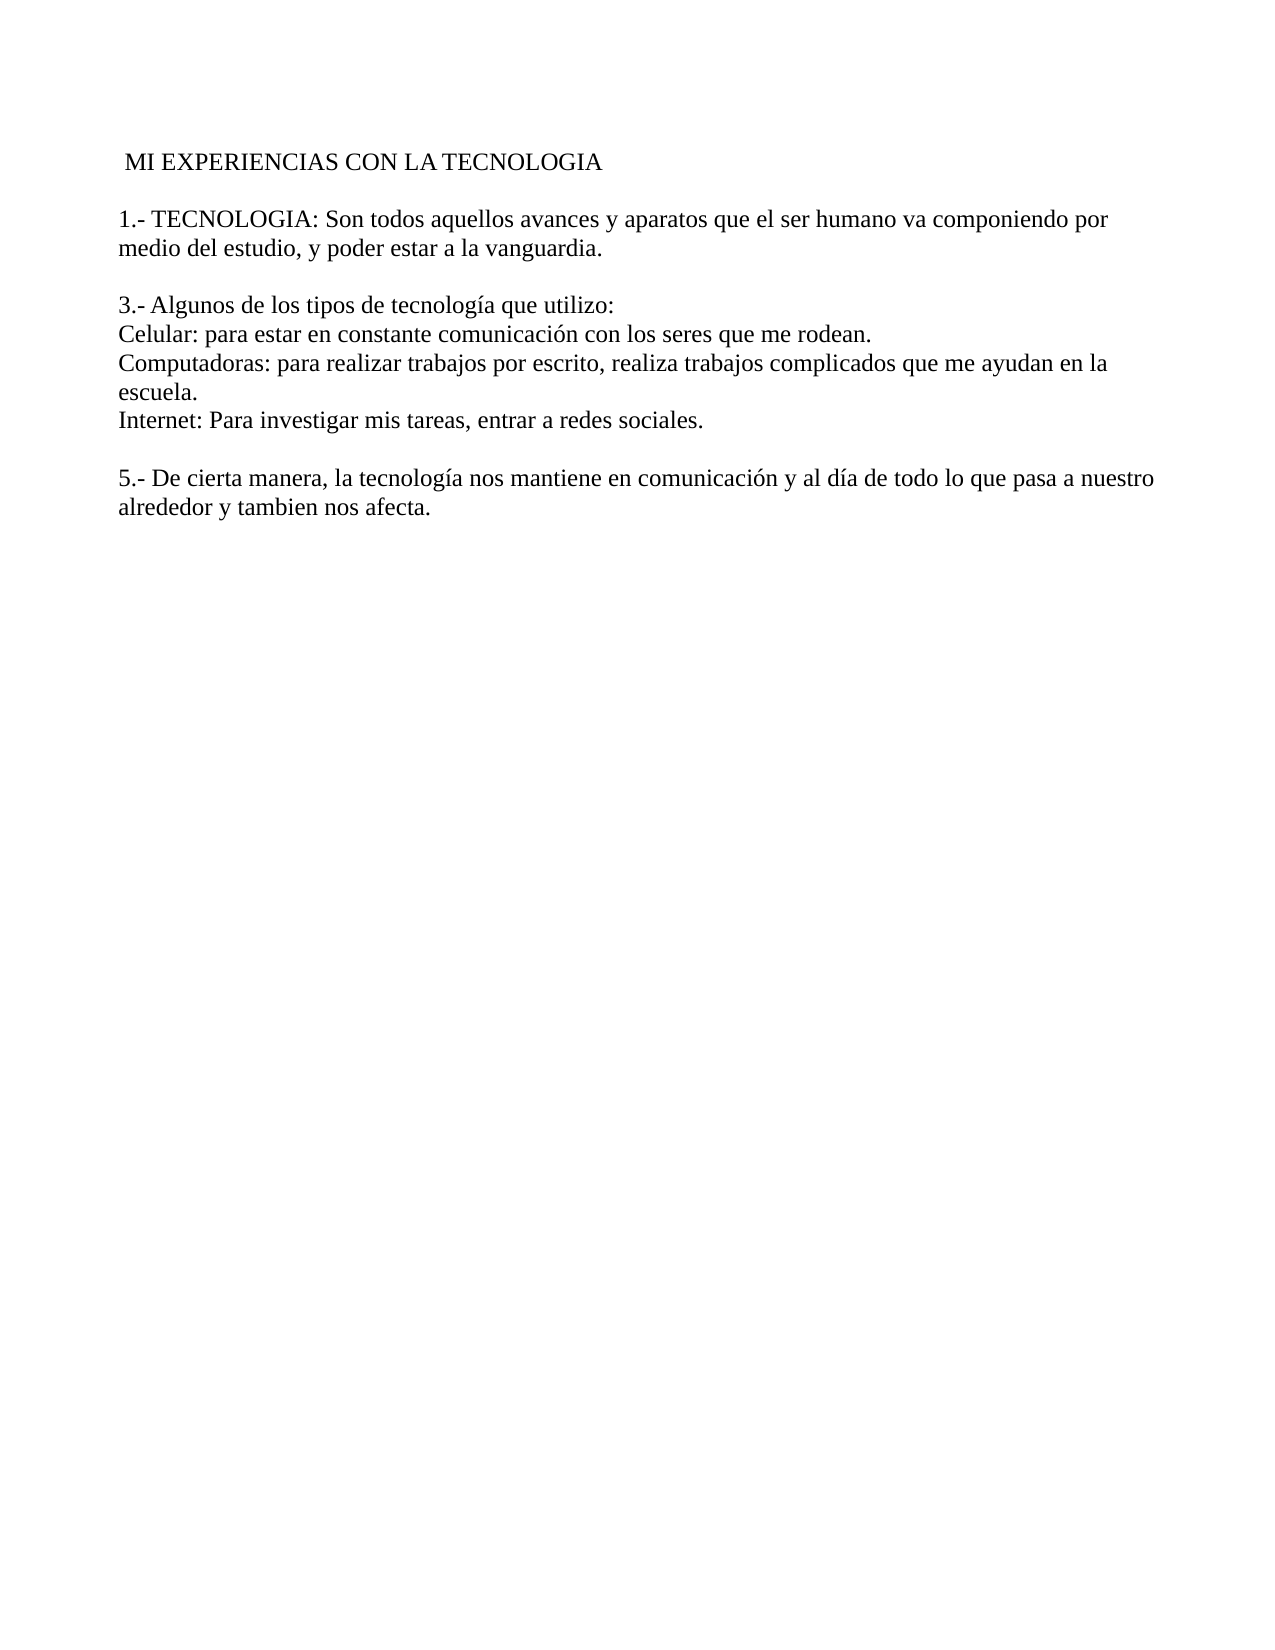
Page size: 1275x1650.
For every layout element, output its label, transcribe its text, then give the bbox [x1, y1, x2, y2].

text Internet: Para investigar mis tareas, entrar a redes sociales. [118, 406, 1157, 434]
text Celular: para estar en constante comunicación con los seres que me rodean. [118, 319, 1157, 348]
text 1.- TECNOLOGIA: Son todos aquellos avances y aparatos que el ser humano va componiendo por medio del estudio, y poder estar a la vanguardia. [118, 204, 1157, 262]
text 5.- De cierta manera, la tecnología nos mantiene en comunicación y al día de todo lo que pasa a nuestro alrededor y tambien nos afecta. [118, 463, 1157, 521]
text MI EXPERIENCIAS CON LA TECNOLOGIA [118, 147, 1157, 176]
text Computadoras: para realizar trabajos por escrito, realiza trabajos complicados que me ayudan en la escuela. [118, 348, 1157, 406]
text 3.- Algunos de los tipos de tecnología que utilizo: [118, 291, 1157, 319]
